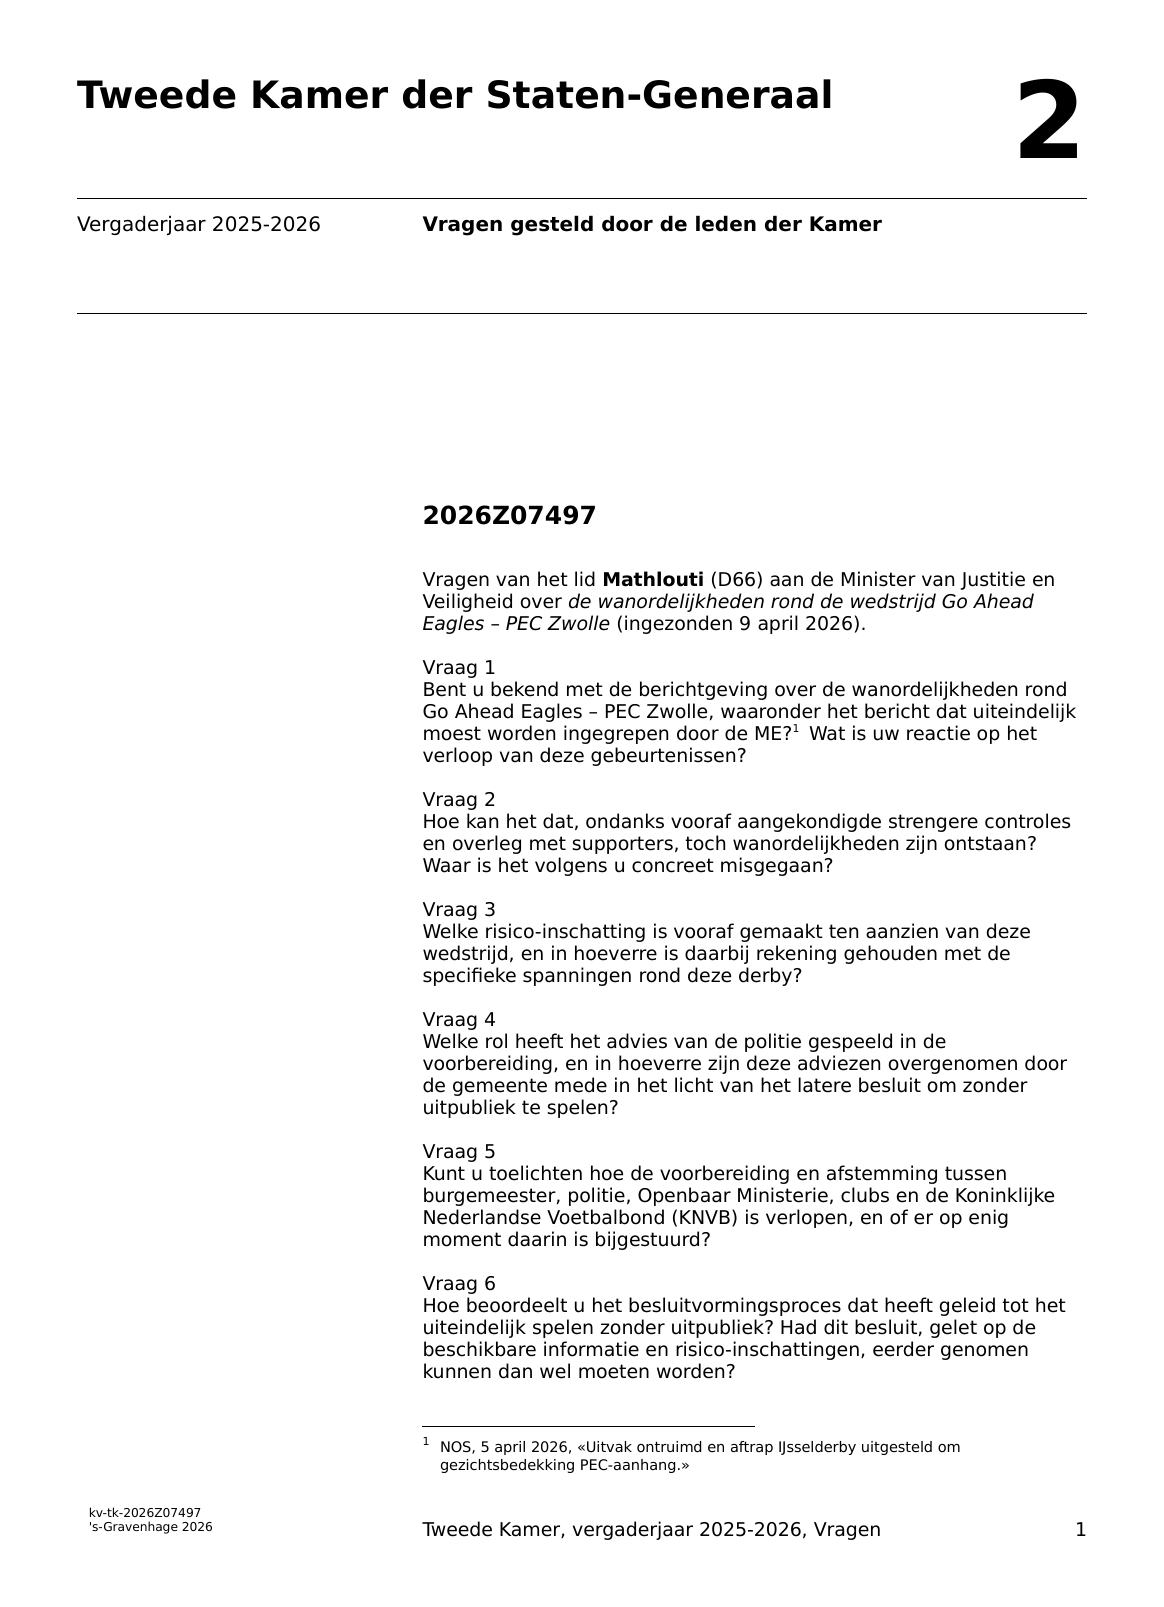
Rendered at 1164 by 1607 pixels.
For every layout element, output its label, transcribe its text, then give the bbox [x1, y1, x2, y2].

text Welke risico-inschatting is vooraf gemaakt ten aanzien van deze wedstrijd, en in hoeverre is daarbij rekening gehouden met de specifieke spanningen rond deze derby? [422, 921, 1087, 987]
table_cell Vergaderjaar 2025-2026 [77, 199, 422, 313]
table_cell Vragen gesteld door de leden der Kamer [422, 199, 1087, 313]
text 2026Z07497 [422, 501, 1087, 531]
text Vraag 4 [422, 1009, 1087, 1031]
table_header Tweede Kamer der Staten-Generaal [77, 59, 886, 198]
text Vraag 6 [422, 1273, 1087, 1295]
text Welke rol heeft het advies van de politie gespeeld in de voorbereiding, en in hoeverre zijn deze adviezen overgenomen door de gemeente mede in het licht van het latere besluit om zonder uitpubliek te spelen? [422, 1031, 1087, 1119]
text Hoe kan het dat, ondanks vooraf aangekondigde strengere controles en overleg met supporters, toch wanordelijkheden zijn ontstaan? Waar is het volgens u concreet misgegaan? [422, 811, 1087, 877]
table_header 2 [886, 59, 1087, 198]
text NOS, 5 april 2026, «Uitvak ontruimd en aftrap IJsselderby uitgesteld om gezichtsbedekking PEC-aanhang.» [422, 1435, 1087, 1474]
text Vraag 3 [422, 899, 1087, 921]
text 's-Gravenhage 2026 [88, 1520, 323, 1534]
text kv-tk-2026Z07497 [88, 1506, 323, 1520]
text Vraag 5 [422, 1141, 1087, 1163]
text Kunt u toelichten hoe de voorbereiding en afstemming tussen burgemeester, politie, Openbaar Ministerie, clubs en de Koninklijke Nederlandse Voetbalbond (KNVB) is verlopen, en of er op enig moment daarin is bijgestuurd? [422, 1163, 1087, 1251]
text Bent u bekend met de berichtgeving over de wanordelijkheden rond Go Ahead Eagles – PEC Zwolle, waaronder het bericht dat uiteindelijk moest worden ingegrepen door de ME? Wat is uw reactie op het verloop van deze gebeurtenissen? [422, 679, 1087, 767]
text Vragen van het lid Mathlouti (D66) aan de Minister van Justitie en Veiligheid over de wanordelijkheden rond de wedstrijd Go Ahead Eagles – PEC Zwolle (ingezonden 9 april 2026). [422, 569, 1087, 635]
text Hoe beoordeelt u het besluitvormingsproces dat heeft geleid tot het uiteindelijk spelen zonder uitpubliek? Had dit besluit, gelet op de beschikbare informatie en risico-inschattingen, eerder genomen kunnen dan wel moeten worden? [422, 1295, 1087, 1383]
text Vraag 1 [422, 657, 1087, 679]
text Vraag 2 [422, 789, 1087, 811]
